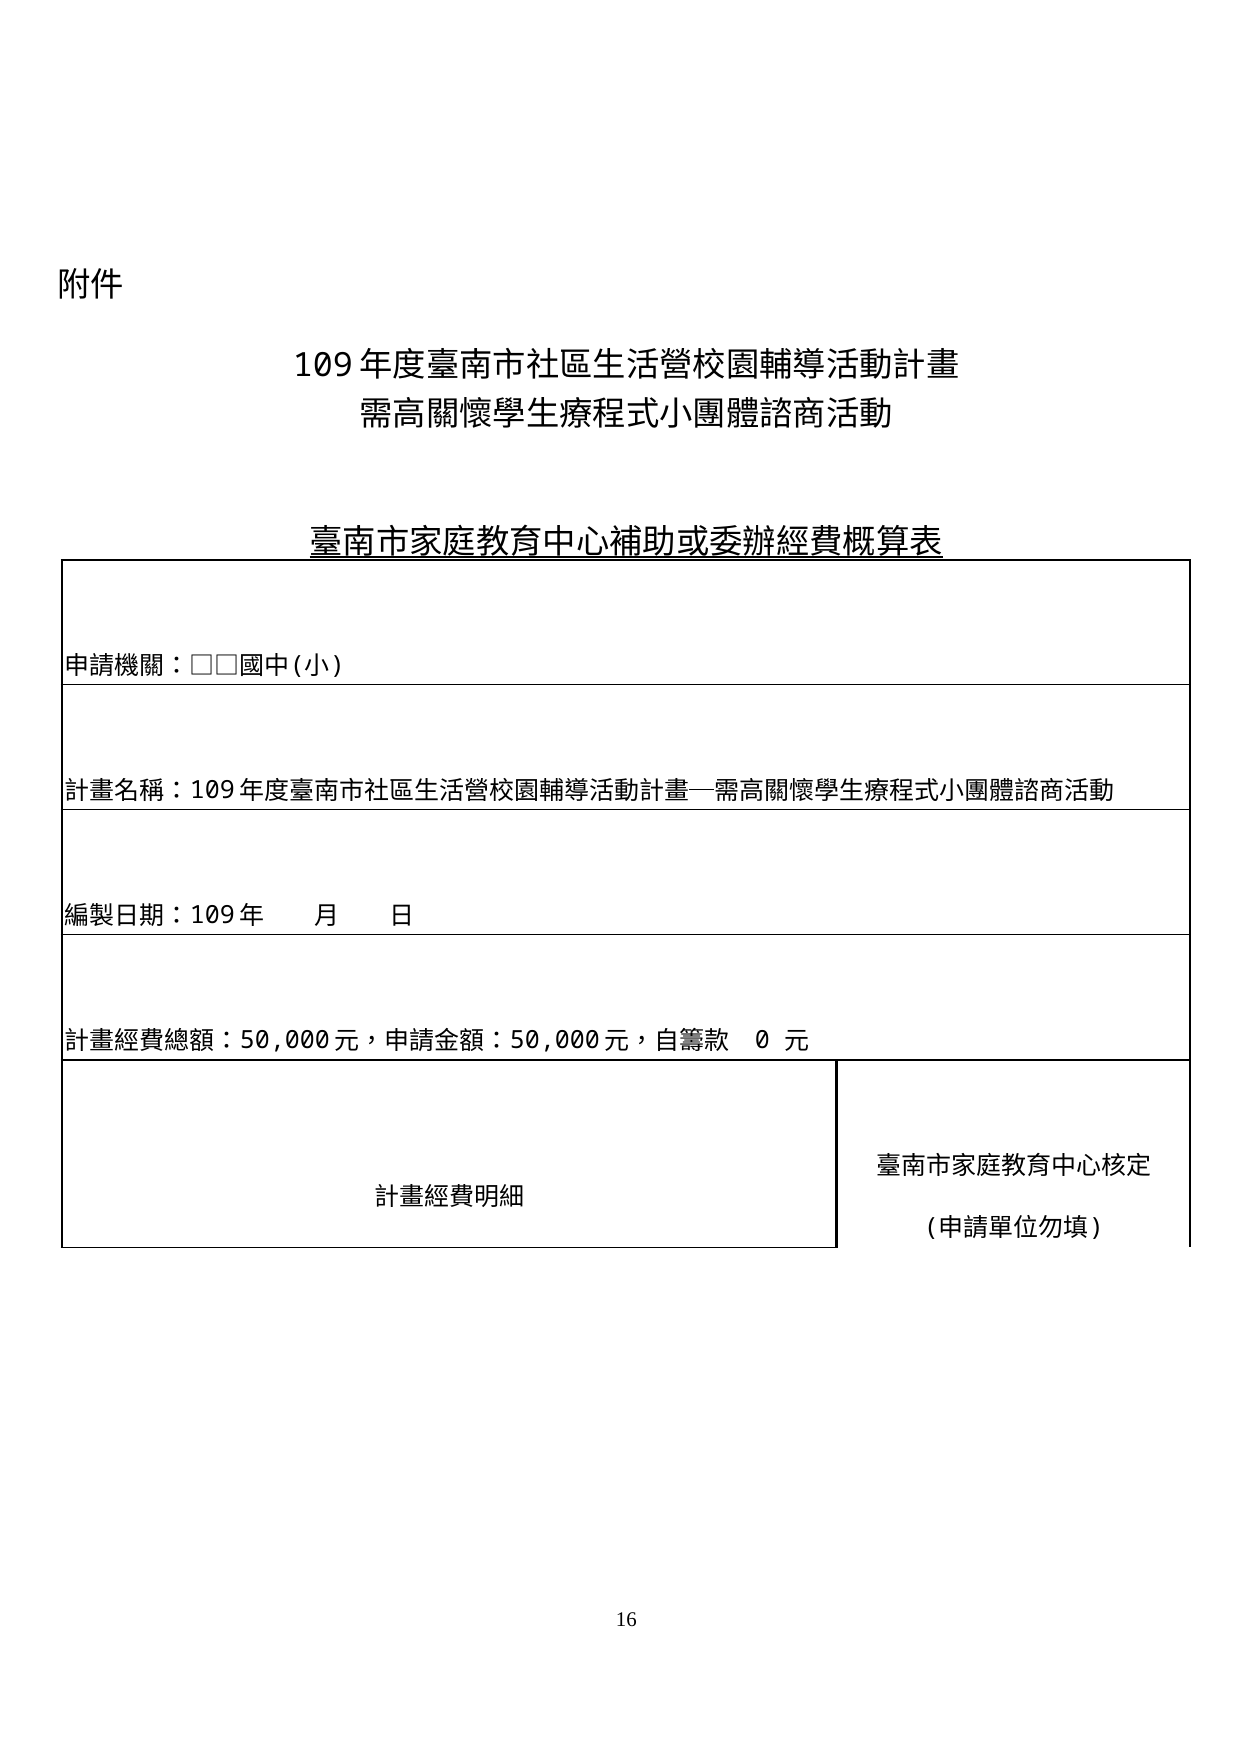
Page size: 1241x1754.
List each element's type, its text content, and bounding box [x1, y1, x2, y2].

table_cell 計畫經費明細 [63, 1061, 835, 1247]
table_cell 計畫經費總額：50,000元，申請金額：50,000元，自籌款 0 元 [63, 935, 836, 1059]
text 需高關懷學生療程式小團體諮商活動 [118, 387, 1134, 435]
table_cell [836, 935, 1033, 1059]
table_cell 編製日期：109年 月 日 [63, 810, 528, 934]
table_cell 臺南市家庭教育中心核定 (申請單位勿填) [838, 1061, 1189, 1247]
table_header 臺南市家庭教育中心補助或委辦經費概算表 [62, 497, 1190, 559]
table_cell 計畫名稱：109年度臺南市社區生活營校園輔導活動計畫─需高關懷學生療程式小團體諮商活動 [63, 685, 1189, 809]
table_cell 申請機關：□□國中(小) [63, 561, 1189, 684]
table_cell [529, 810, 694, 934]
table_cell [836, 810, 1033, 934]
table_cell [1033, 935, 1189, 1059]
text [42, 251, 162, 330]
table_cell [694, 810, 836, 934]
table_cell [1033, 810, 1189, 934]
text 109年度臺南市社區生活營校園輔導活動計畫 [118, 338, 1134, 387]
text 附件 [57, 258, 147, 306]
